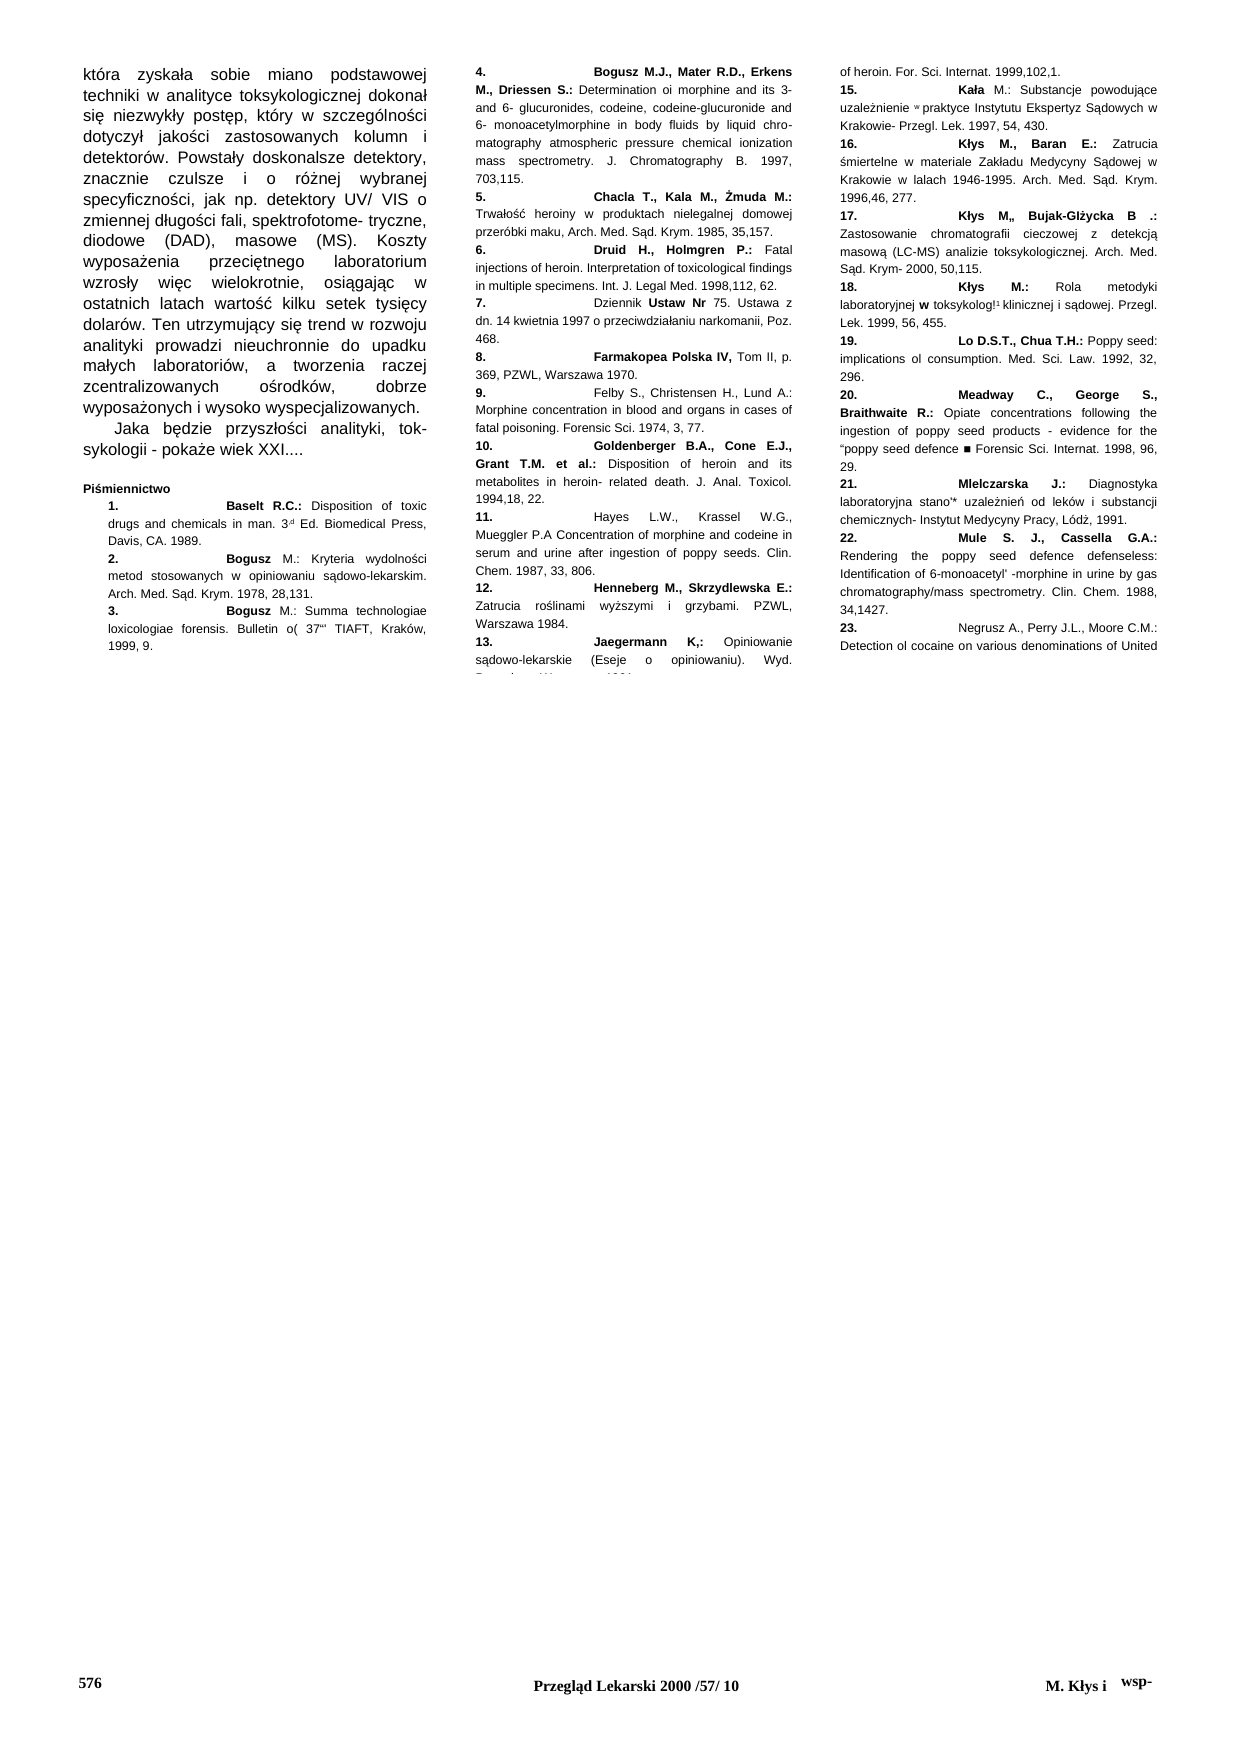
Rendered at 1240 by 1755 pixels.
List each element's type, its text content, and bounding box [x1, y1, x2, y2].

list Mule S. J., Cassella G.A.: Rendering the poppy seed defence defenseless: Identification of 6-monoacetyl' -morphine in urine by gas chromatography/mass spectrometry. Clin. Chem. 1988, 34,1427. [840, 531, 1157, 617]
list Kłys M., Baran E.: Zatrucia śmiertelne w materiale Zakładu Medycyny Sądowej w Krakowie w lalach 1946-1995. Arch. Med. Sąd. Krym. 1996,46, 277. [840, 137, 1157, 205]
list Kała M.: Substancje powodujące uzależnienie w praktyce Instytutu Ekspertyz Sądowych w Krakowie- Przegl. Lek. 1997, 54, 430. [840, 83, 1157, 133]
text Przegląd Lekarski 2000 /57/ 10 [497, 1677, 739, 1694]
list Dziennik Ustaw Nr 75. Ustawa z dn. 14 kwietnia 1997 o przeciwdziałaniu narkomanii, Poz. 468. [475, 296, 792, 346]
list Meadway C., George S., Braithwaite R.: Opiate concentrations following the ingestion of poppy seed products - evidence for the “poppy seed defence ■ Forensic Sci. Internat. 1998, 96, 29. [840, 388, 1157, 474]
list Felby S., Christensen H., Lund A.: Morphine con­centration in blood and organs in cases of fatal poi­soning. Forensic Sci. 1974, 3, 77. [475, 385, 792, 435]
list Henneberg M., Skrzydlewska E.: Zatrucia roślinami wyższymi i grzybami. PZWL, Warszawa 1984. [475, 581, 792, 631]
list Jaegermann K,: Opiniowanie sądowo-lekarskie (Eseje o opiniowaniu). Wyd. Prawnicze, Warszawa, 1991. [475, 634, 792, 673]
list Bogusz M.: Kryteria wydolności metod stosowanych w opiniowaniu sądowo-lekarskim. Arch. Med. Sąd. Krym. 1978, 28,131. [108, 551, 427, 601]
list Lo D.S.T., Chua T.H.: Poppy seed: implications ol consumption. Med. Sci. Law. 1992, 32, 296. [840, 334, 1157, 384]
list Kłys M.: Rola metodyki laboratoryjnej w toksykolog!1 klinicznej i sądowej. Przegl. Lek. 1999, 56, 455. [840, 280, 1157, 330]
text wsp- [1121, 1672, 1153, 1689]
list Chacla T., Kala M., Żmuda M.: Trwałość heroiny w produktach nielegalnej domowej przeróbki maku, Arch. Med. Sąd. Krym. 1985, 35,157. [475, 189, 792, 239]
list Hayes L.W., Krassel W.G., Mueggler P.A Concen­tration of morphine and codeine in serum and urine after ingestion of poppy seeds. Clin. Chem. 1987, 33, 806. [475, 510, 792, 578]
text of heroin. For. Sci. Internat. 1999,102,1. [815, 65, 1157, 79]
text M. Kłys i [1045, 1677, 1121, 1694]
list Farmakopea Polska IV, Tom II, p. 369, PZWL, Warszawa 1970. [475, 349, 792, 382]
text Piśmiennictwo [83, 481, 427, 496]
text Jaka będzie przyszłości analityki, tok­sykologii - pokaże wiek XXI.... [83, 419, 427, 459]
list Negrusz A., Perry J.L., Moore C.M.: Detection ol cocaine on various denominations of United Slates Currency. J. Forensic Sci. 1998, 43, 626. [840, 621, 1157, 657]
list Bogusz M.J., Mater R.D., Erkens M., Driessen S.: Determination oi morphine and its 3- and 6- glucuronides, codeine, codeine-glucuronide and 6- monoacetylmorphine in body fluids by liquid chro­matography atmospheric pressure chemical ioniza­tion mass spectrometry. J. Chromatography B. 1997, 703,115. [475, 64, 792, 186]
list Baselt R.C.: Disposition of toxic drugs and chemi­cals in man. 3,d Ed. Biomedical Press, Davis, CA. 1989. [108, 499, 427, 548]
text która zyskała sobie miano podstawowej techniki w analityce toksykologicznej doko­nał się niezwykły postęp, który w szczegól­ności dotyczył jakości zastosowanych ko­lumn i detektorów. Powstały doskonalsze detektory, znacznie czulsze i o różnej wy­branej specyficzności, jak np. detektory UV/ VIS o zmiennej długości fali, spektrofotome- tryczne, diodowe (DAD), masowe (MS). Koszty wyposażenia przeciętnego labora­torium wzrosły więc wielokrotnie, osiągając w ostatnich latach wartość kilku setek ty­sięcy dolarów. Ten utrzymujący się trend w rozwoju analityki prowadzi nieuchronnie do upadku małych laboratoriów, a tworzenia raczej zcentralizowanych ośrodków, dobrze wyposażonych i wysoko wyspecjalizowa­nych. [83, 64, 427, 417]
list Mlelczarska J.: Diagnostyka laboratoryjna stano'* uzależnień od leków i substancji chemicznych- Instytut Medycyny Pracy, Lódż, 1991. [840, 477, 1157, 527]
list Druid H., Holmgren P.: Fatal injections of heroin. Interpretation of toxicological findings in multiple specimens. Int. J. Legal Med. 1998,112, 62. [475, 243, 792, 293]
list Kłys M„ Bujak-GIżycka B .: Zastosowanie chro­matografii cieczowej z detekcją masową (LC-MS) analizie toksykologicznej. Arch. Med. Sąd. Krym- 2000, 50,115. [840, 208, 1157, 277]
list Goldenberger B.A., Cone E.J., Grant T.M. et al.: Disposition of heroin and its metabolites in heroin- related death. J. Anal. Toxicol. 1994,18, 22. [475, 439, 792, 506]
text 576 [78, 1674, 108, 1692]
list Bogusz M.: Summa technologiae loxicologiae forensis. Bulletin o( 37“' TIAFT, Kraków, 1999, 9. [108, 604, 427, 653]
